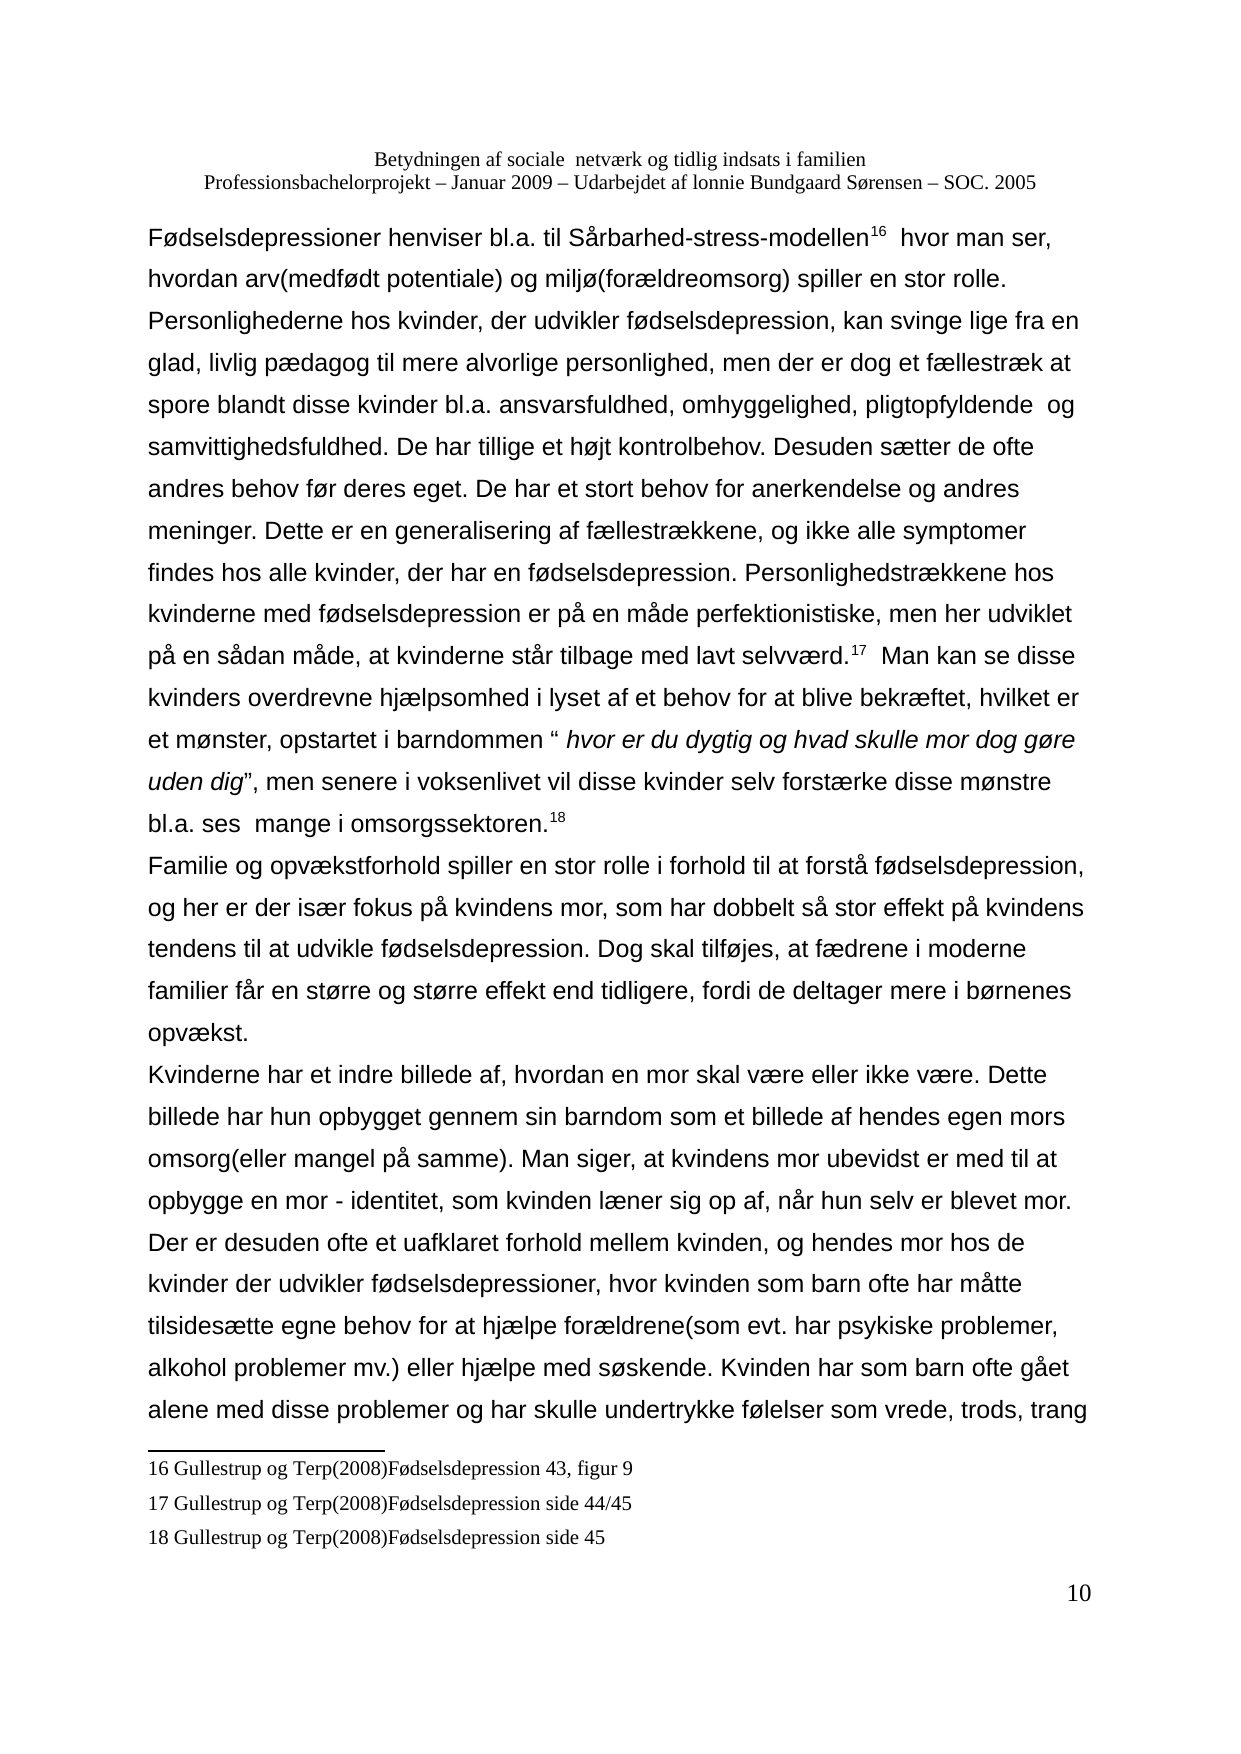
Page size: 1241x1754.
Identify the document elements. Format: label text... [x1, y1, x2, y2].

text Familie og opvækstforhold spiller en stor rolle i forhold til at forstå fødselsdepression, og her er der især fokus på kvindens mor, som har dobbelt så stor effekt på kvindens tendens til at udvikle fødselsdepression. Dog skal tilføjes, at fædrene i moderne familier får en større og større effekt end tidligere, fordi de deltager mere i børnenes opvækst. [148, 851, 1093, 1047]
text Kvinderne har et indre billede af, hvordan en mor skal være eller ikke være. Dette billede har hun opbygget gennem sin barndom som et billede af hendes egen mors omsorg(eller mangel på samme). Man siger, at kvindens mor ubevidst er med til at opbygge en mor - identitet, som kvinden læner sig op af, når hun selv er blevet mor. [148, 1061, 1093, 1214]
text Gullestrup og Terp(2008)Fødselsdepression side 45 [148, 1526, 1093, 1549]
text Gullestrup og Terp(2008)Fødselsdepression 43, figur 9 [148, 1457, 1093, 1480]
text Gullestrup og Terp(2008)Fødselsdepression side 44/45 [148, 1491, 1093, 1514]
text Der er desuden ofte et uafklaret forhold mellem kvinden, og hendes mor hos de kvinder der udvikler fødselsdepressioner, hvor kvinden som barn ofte har måtte tilsidesætte egne behov for at hjælpe forældrene(som evt. har psykiske problemer, alkohol problemer mv.) eller hjælpe med søskende. Kvinden har som barn ofte gået alene med disse problemer og har skulle undertrykke følelser som vrede, trods, trang [148, 1228, 1093, 1424]
text Fødselsdepressioner henviser bl.a. til Sårbarhed-stress-modellen hvor man ser, hvordan arv(medfødt potentiale) og miljø(forældreomsorg) spiller en stor rolle. Personlighederne hos kvinder, der udvikler fødselsdepression, kan svinge lige fra en glad, livlig pædagog til mere alvorlige personlighed, men der er dog et fællestræk at spore blandt disse kvinder bl.a. ansvarsfuldhed, omhyggelighed, pligtopfyldende og samvittighedsfuldhed. De har tillige et højt kontrolbehov. Desuden sætter de ofte andres behov før deres eget. De har et stort behov for anerkendelse og andres meninger. Dette er en generalisering af fællestrækkene, og ikke alle symptomer findes hos alle kvinder, der har en fødselsdepression. Personlighedstrækkene hos kvinderne med fødselsdepression er på en måde perfektionistiske, men her udviklet på en sådan måde, at kvinderne står tilbage med lavt selvværd. Man kan se disse kvinders overdrevne hjælpsomhed i lyset af et behov for at blive bekræftet, hvilket er et mønster, opstartet i barndommen “ hvor er du dygtig og hvad skulle mor dog gøre uden dig”, men senere i voksenlivet vil disse kvinder selv forstærke disse mønstre bl.a. ses mange i omsorgssektoren. [148, 223, 1093, 837]
